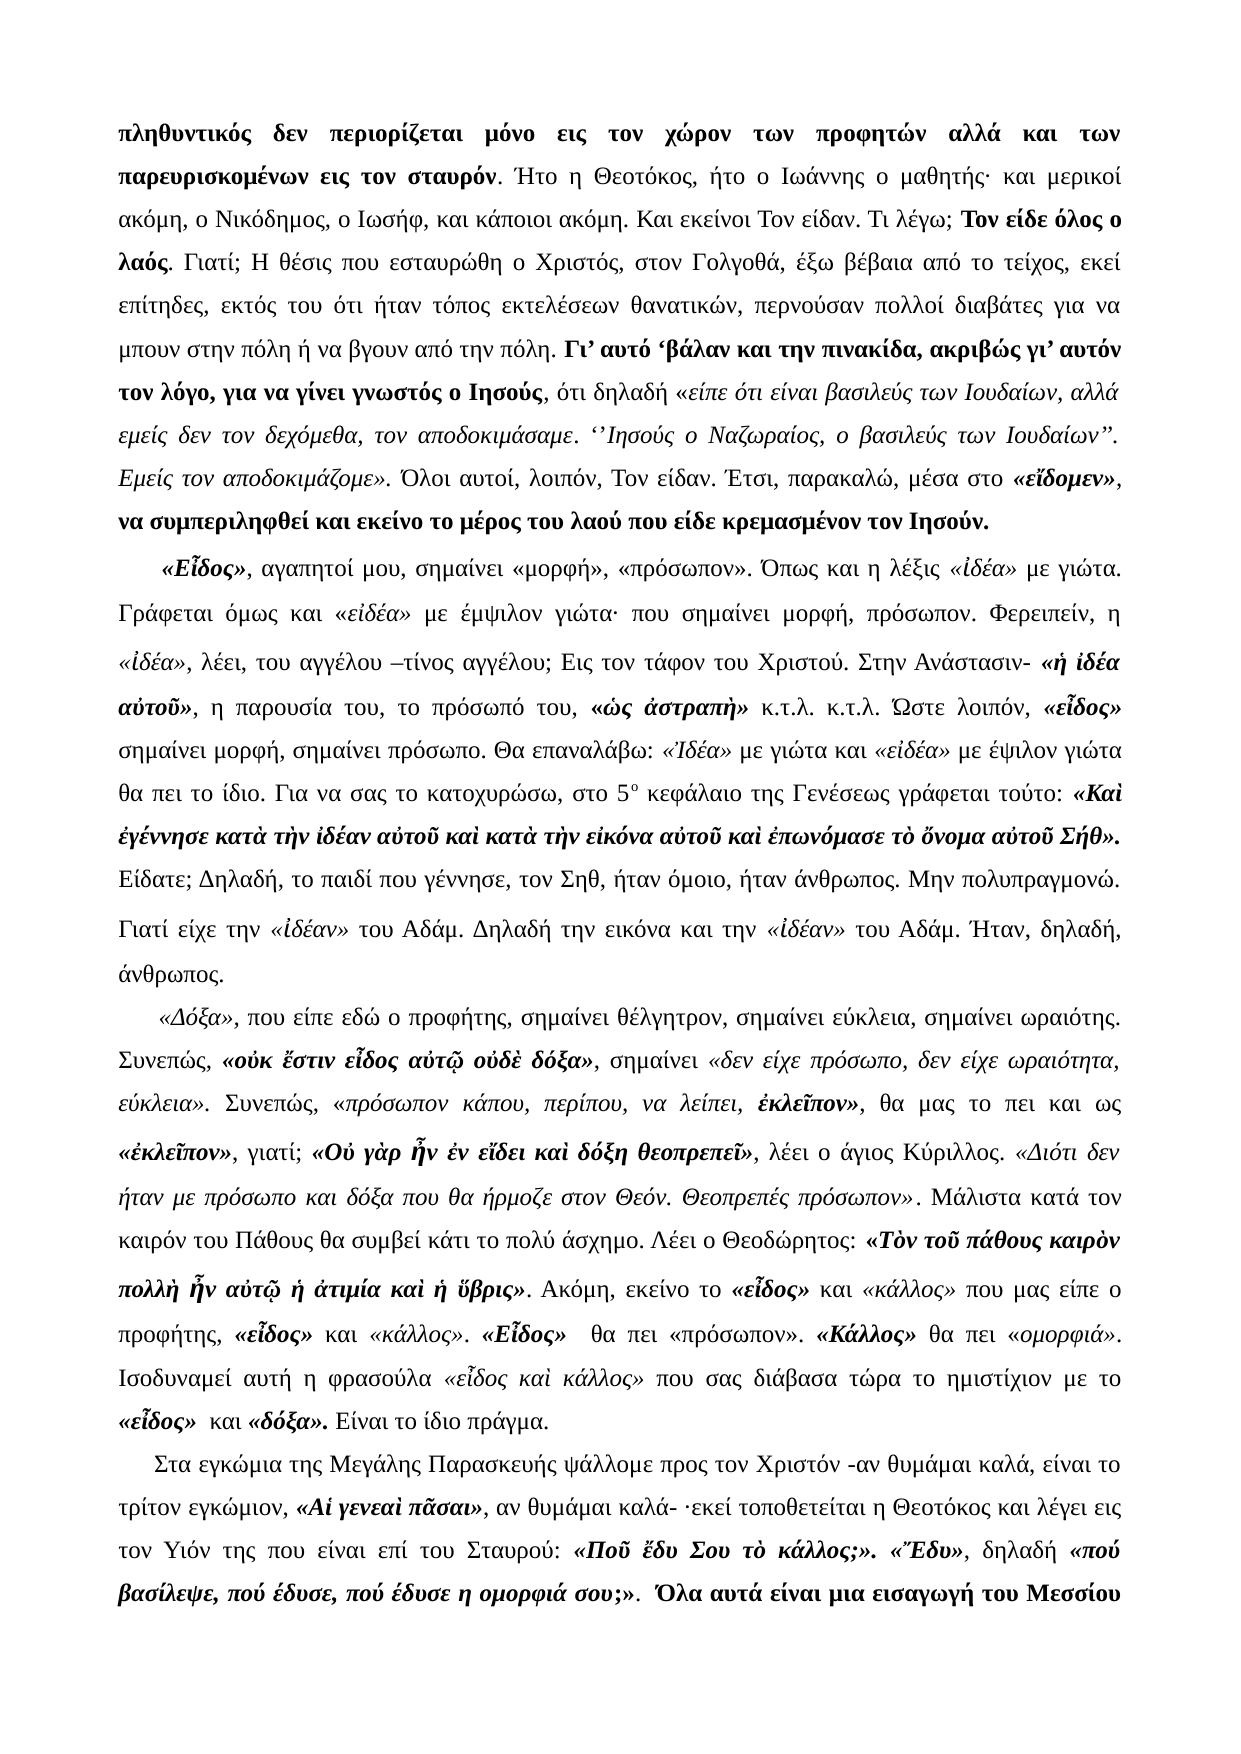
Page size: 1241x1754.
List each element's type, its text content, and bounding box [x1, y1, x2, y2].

text «Δόξα», που είπε εδώ ο προφήτης, σημαίνει θέλγητρον, σημαίνει εύκλεια, σημαίνει ωραιότης. Συνεπώς, «οὐκ ἔστιν εἶδος αὐτῷ οὐδὲ δόξα», σημαίνει «δεν είχε πρόσωπο, δεν είχε ωραιότητα, εύκλεια». Συνεπώς, «πρόσωπον κάπου, περίπου, να λείπει, ἐκλεῖπον», θα μας το πει και ως «ἐκλεῖπον», γιατί; «Οὐ γὰρ ἦν ἐν εἴδει καὶ δόξη θεοπρεπεῖ», λέει ο άγιος Κύριλλος. «Διότι δεν ήταν με πρόσωπο και δόξα που θα ήρμοζε στον Θεόν. Θεοπρεπές πρόσωπον». Μάλιστα κατά τον καιρόν του Πάθους θα συμβεί κάτι το πολύ άσχημο. Λέει ο Θεοδώρητος: «Τὸν τοῦ πάθους καιρὸν πολλὴ ἦν αὐτῷ ἡ ἀτιμία καὶ ἡ ὕβρις». Ακόμη, εκείνο το «εἶδος» και «κάλλος» που μας είπε ο προφήτης, «εἶδος» και «κάλλος». «Εἶδος» θα πει «πρόσωπον». «Κάλλος» θα πει «ομορφιά». Ισοδυναμεί αυτή η φρασούλα «εἶδος καὶ κάλλος» που σας διάβασα τώρα το ημιστίχιον με το «εἶδος» και «δόξα». Είναι το ίδιο πράγμα. [118, 1002, 1122, 1434]
text πληθυντικός δεν περιορίζεται μόνο εις τον χώρον των προφητών αλλά και των παρευρισκομένων εις τον σταυρόν. Ήτο η Θεοτόκος, ήτο ο Ιωάννης ο μαθητής· και μερικοί ακόμη, ο Νικόδημος, ο Ιωσήφ, και κάποιοι ακόμη. Και εκείνοι Τον είδαν. Τι λέγω; Τον είδε όλος ο λαός. Γιατί; Η θέσις που εσταυρώθη ο Χριστός, στον Γολγοθά, έξω βέβαια από το τείχος, εκεί επίτηδες, εκτός του ότι ήταν τόπος εκτελέσεων θανατικών, περνούσαν πολλοί διαβάτες για να μπουν στην πόλη ή να βγουν από την πόλη. Γι’ αυτό ‘βάλαν και την πινακίδα, ακριβώς γι’ αυτόν τον λόγο, για να γίνει γνωστός ο Ιησούς, ότι δηλαδή «είπε ότι είναι βασιλεύς των Ιουδαίων, αλλά εμείς δεν τον δεχόμεθα, τον αποδοκιμάσαμε. ‘’Ιησούς ο Ναζωραίος, ο βασιλεύς των Ιουδαίων’’. Εμείς τον αποδοκιμάζομε». Όλοι αυτοί, λοιπόν, Τον είδαν. Έτσι, παρακαλώ, μέσα στο «εἴδομεν», να συμπεριληφθεί και εκείνο το μέρος του λαού που είδε κρεμασμένον τον Ιησούν. [118, 118, 1122, 535]
text Στα εγκώμια της Μεγάλης Παρασκευής ψάλλομε προς τον Χριστόν -αν θυμάμαι καλά, είναι το τρίτον εγκώμιον, «Αἱ γενεαὶ πᾶσαι», αν θυμάμαι καλά- ·εκεί τοποθετείται η Θεοτόκος και λέγει εις τον Υιόν της που είναι επί του Σταυρού: «Ποῦ ἔδυ Σου τὸ κάλλος;». «Ἔδυ», δηλαδή «πού βασίλεψε, πού έδυσε, πού έδυσε η ομορφιά σου;». Όλα αυτά είναι μια εισαγωγή του Μεσσίου [118, 1449, 1122, 1607]
text «Εἶδος», αγαπητοί μου, σημαίνει «μορφή», «πρόσωπον». Όπως και η λέξις «ἰδέα» με γιώτα. Γράφεται όμως και «εἰδέα» με έμψιλον γιώτα· που σημαίνει μορφή, πρόσωπον. Φερειπείν, η «ἰδέα», λέει, του αγγέλου –τίνος αγγέλου; Εις τον τάφον του Χριστού. Στην Ανάστασιν- «ἡ ἰδέα αὐτοῦ», η παρουσία του, το πρόσωπό του, «ὡς ἀστραπὴ» κ.τ.λ. κ.τ.λ. Ώστε λοιπόν, «εἶδος» σημαίνει μορφή, σημαίνει πρόσωπο. Θα επαναλάβω: «Ἰδέα» με γιώτα και «εἰδέα» με έψιλον γιώτα θα πει το ίδιο. Για να σας το κατοχυρώσω, στο 5ο κεφάλαιο της Γενέσεως γράφεται τούτο: «Καὶ ἐγέννησε κατὰ τὴν ἰδέαν αὐτοῦ καὶ κατὰ τὴν εἰκόνα αὐτοῦ καὶ ἐπωνόμασε τὸ ὄνομα αὐτοῦ Σήθ». Είδατε; Δηλαδή, το παιδί που γέννησε, τον Σηθ, ήταν όμοιο, ήταν άνθρωπος. Μην πολυπραγμονώ. Γιατί είχε την «ἰδέαν» του Αδάμ. Δηλαδή την εικόνα και την «ἰδέαν» του Αδάμ. Ήταν, δηλαδή, άνθρωπος. [118, 549, 1122, 987]
